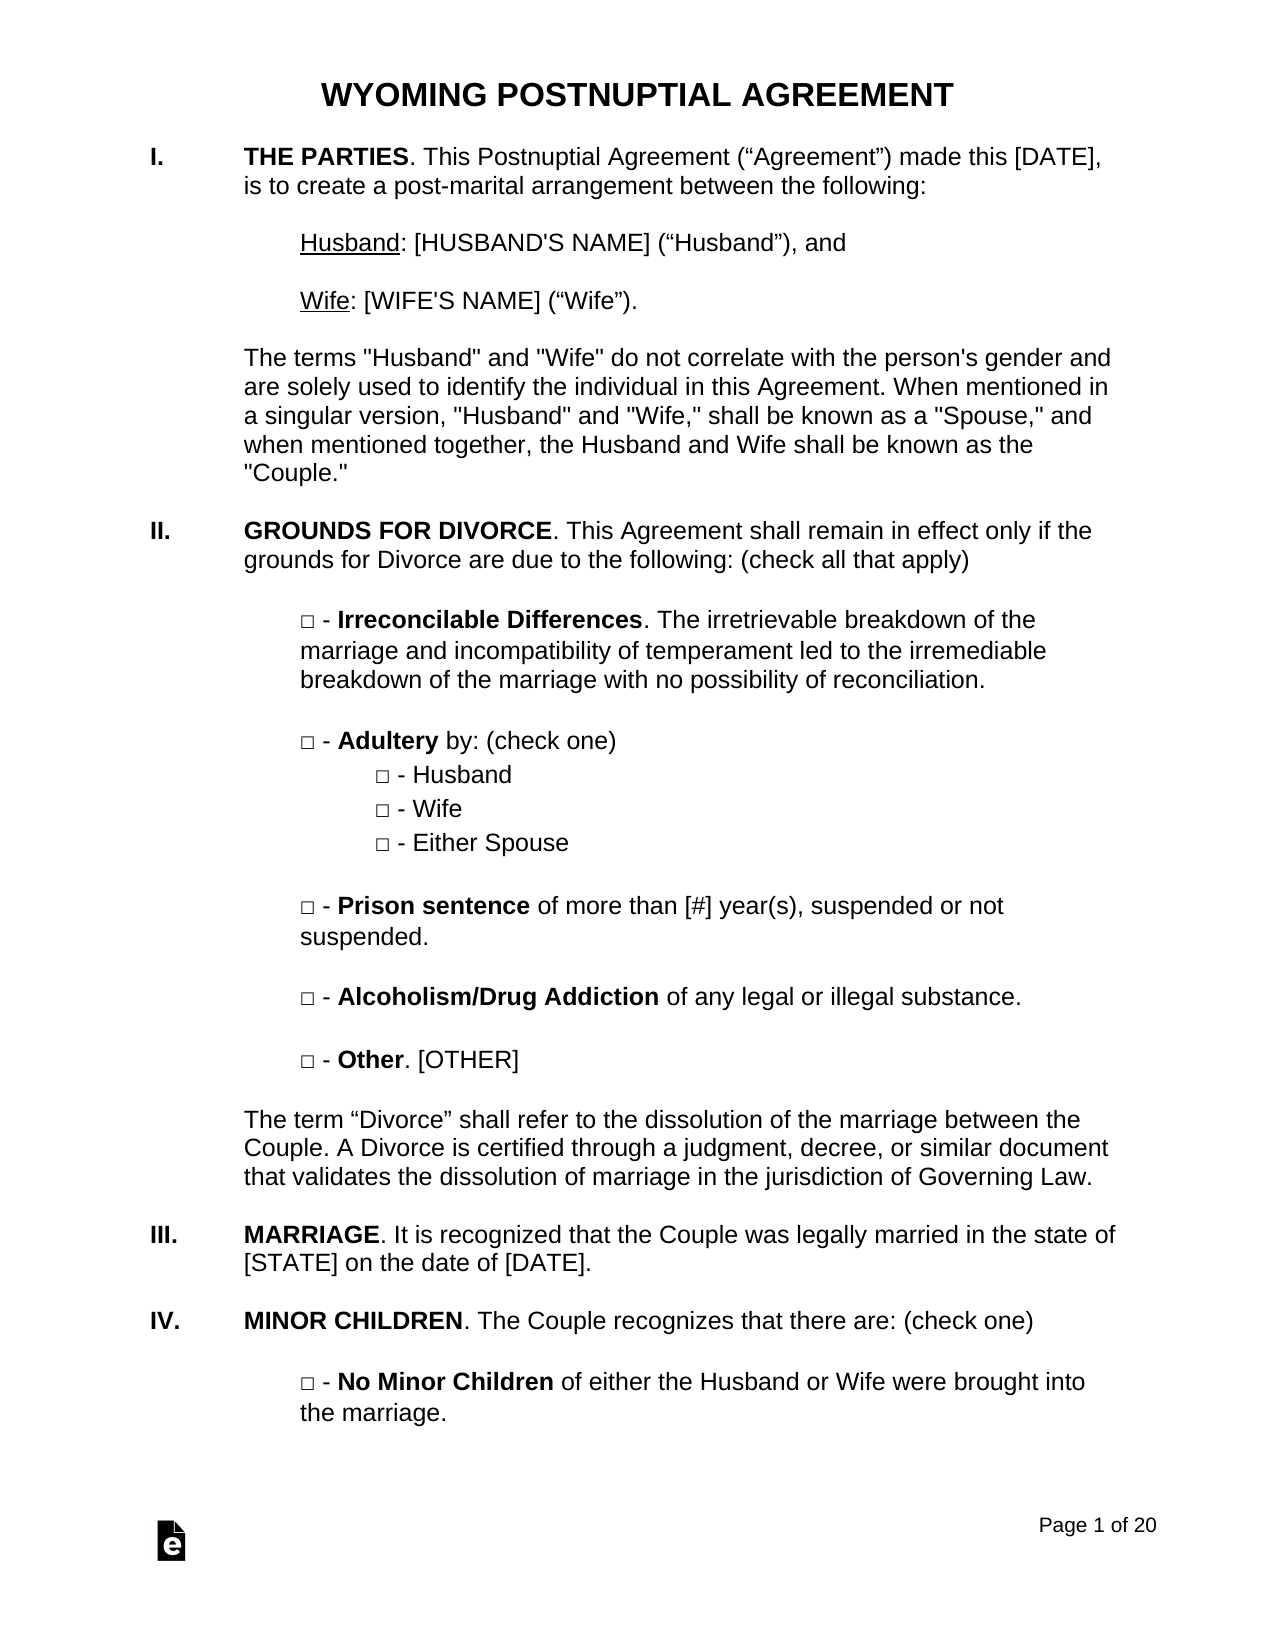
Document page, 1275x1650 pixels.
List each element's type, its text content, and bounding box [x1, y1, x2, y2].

text WYOMING POSTNUPTIAL AGREEMENT [150, 75, 1125, 113]
text ☐ - Prison sentence of more than [#] year(s), suspended or not suspended. [300, 887, 1125, 950]
list GROUNDS FOR DIVORCE. This Agreement shall remain in effect only if the grounds for Divorce are due to the following: (check all that apply) [150, 516, 1125, 573]
text ☐ - Other. [OTHER] [300, 1042, 1125, 1076]
text Husband: [HUSBAND'S NAME] (“Husband”), and [300, 228, 1125, 257]
text ☐ - Husband [375, 757, 1125, 791]
text ☐ - Alcoholism/Drug Addiction of any legal or illegal substance. [300, 979, 1125, 1013]
text The terms "Husband" and "Wife" do not correlate with the person's gender and are solely used to identify the individual in this Agreement. When mentioned in a singular version, "Husband" and "Wife," shall be known as a "Spouse," and when mentioned together, the Husband and Wife shall be known as the "Couple." [244, 343, 1125, 487]
text The term “Divorce” shall refer to the dissolution of the marriage between the Couple. A Divorce is certified through a judgment, decree, or similar document that validates the dissolution of marriage in the jurisdiction of Governing Law. [244, 1105, 1125, 1191]
text ☐ - Irreconcilable Differences. The irretrievable breakdown of the marriage and incompatibility of temperament led to the irremediable breakdown of the marriage with no possibility of reconciliation. [300, 602, 1125, 694]
list MARRIAGE. It is recognized that the Couple was legally married in the state of [STATE] on the date of [DATE]. [150, 1220, 1125, 1277]
list THE PARTIES. This Postnuptial Agreement (“Agreement”) made this [DATE], is to create a post-marital arrangement between the following: [150, 142, 1125, 200]
list MINOR CHILDREN. The Couple recognizes that there are: (check one) [150, 1306, 1125, 1335]
text ☐ - Wife [375, 791, 1125, 825]
text Wife: [WIFE'S NAME] (“Wife”). [300, 286, 1125, 315]
text ☐ - Adultery by: (check one) [300, 722, 1125, 757]
text ☐ - Either Spouse [375, 825, 1125, 859]
text ☐ - No Minor Children of either the Husband or Wife were brought into the marriage. [300, 1363, 1125, 1426]
